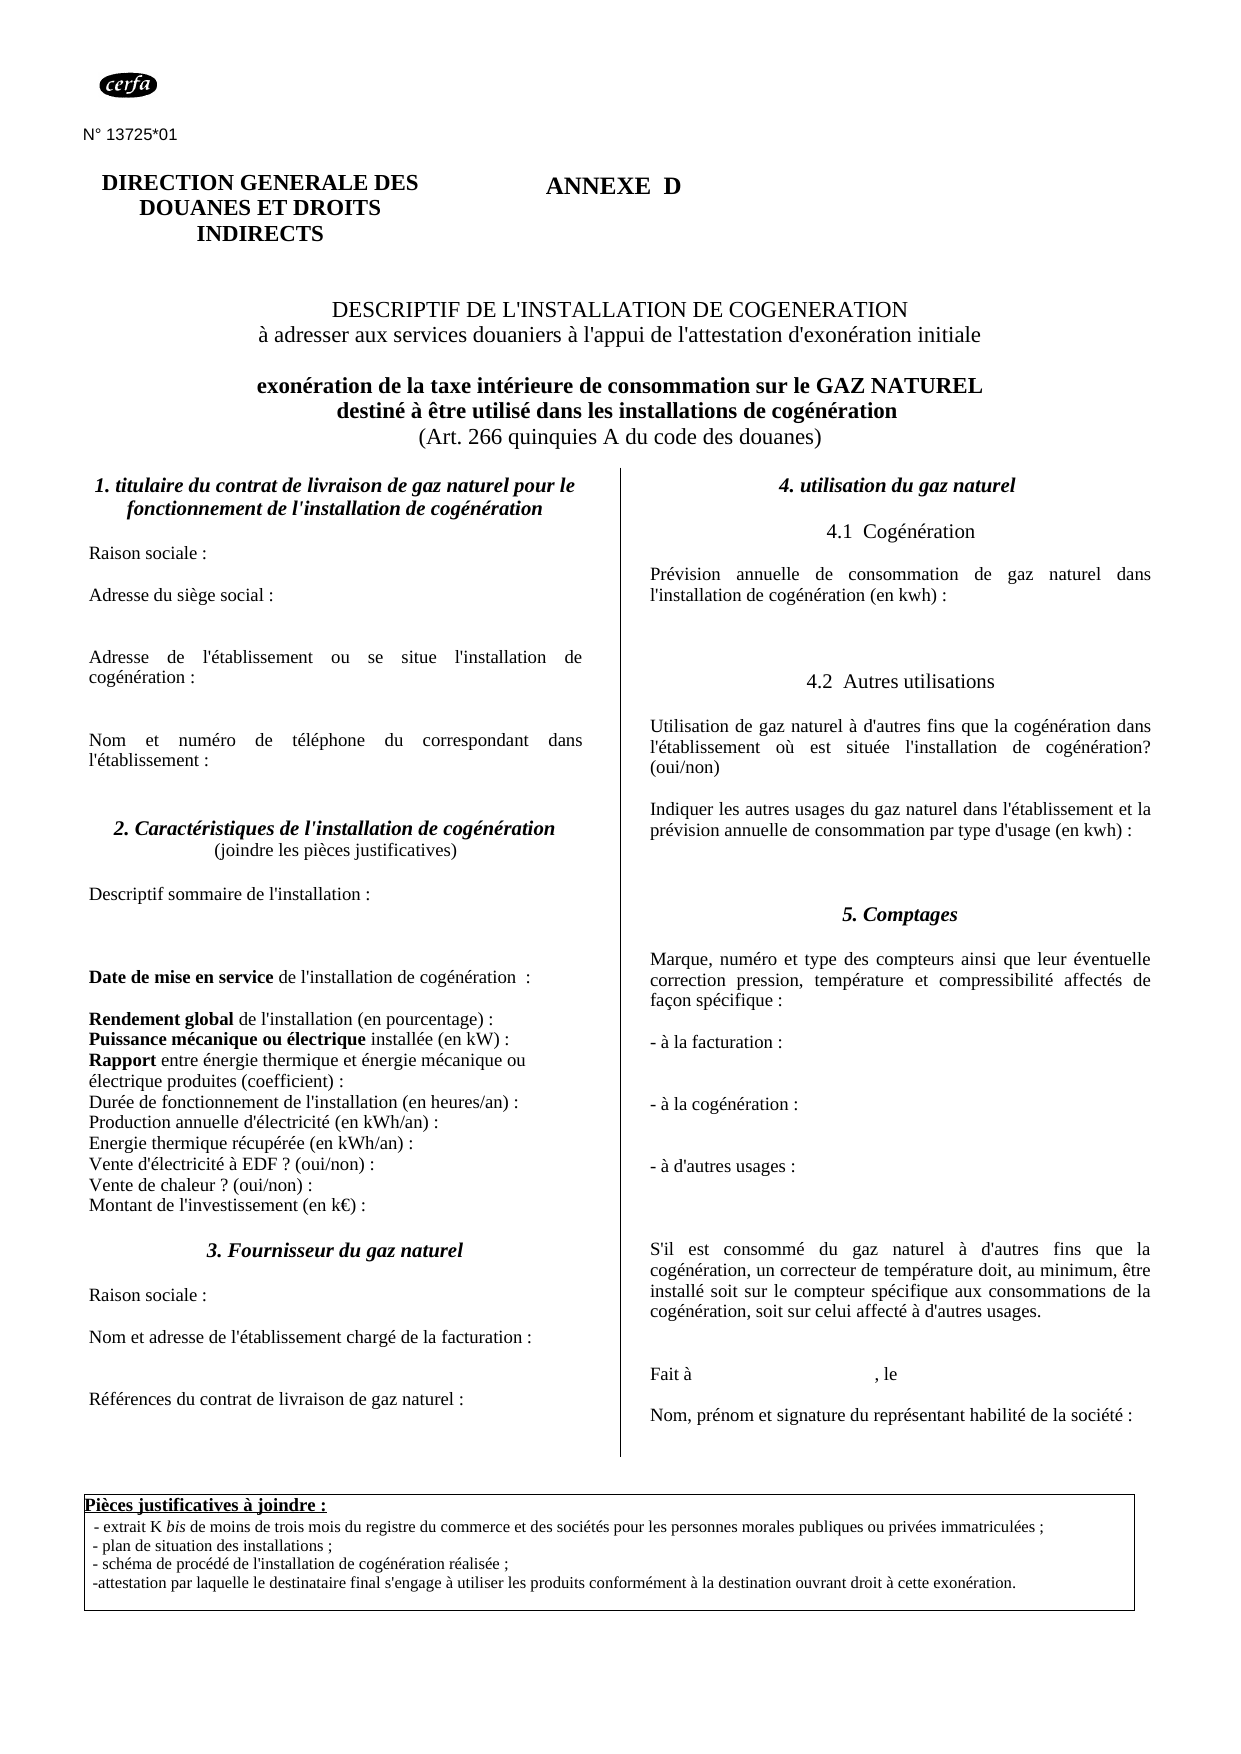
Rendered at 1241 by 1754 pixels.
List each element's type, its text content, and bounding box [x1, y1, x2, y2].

table_header 4. utilisation du gaz naturel 4.1 Cogénération Prévision annuelle de consommation de gaz naturel dans l'installation de cogénération (en kwh) : 4.2 Autres utilisations Utilisation de gaz naturel à d'autres fins que la cogénération dans l'établissement où est située l'installation de cogénération? (oui/non) Indiquer les autres usages du gaz naturel dans l'établissement et la prévision annuelle de consommation par type d'usage (en kwh) : 5. Comptages Marque, numéro et type des compteurs ainsi que leur éventuelle correction pression, température et compressibilité affectés de façon spécifique : - à la facturation : - à la cogénération : - à d'autres usages : S'il est consommé du gaz naturel à d'autres fins que la cogénération, un correcteur de température doit, au minimum, être installé soit sur le compteur spécifique aux consommations de la cogénération, soit sur celui affecté à d'autres usages. Fait à , le Nom, prénom et signature du représentant habilité de la société : [621, 468, 1157, 1457]
text (Art. 266 quinquies A du code des douanes) [83, 424, 1157, 449]
text DIRECTION GENERALE DES DOUANES ET DROITS INDIRECTS [83, 170, 437, 246]
table_header 1. titulaire du contrat de livraison de gaz naturel pour le fonctionnement de l'installation de cogénération Raison sociale : Adresse du siège social : Adresse de l'établissement ou se situe l'installation de cogénération : Nom et numéro de téléphone du correspondant dans l'établissement : 2. Caractéristiques de l'installation de cogénération (joindre les pièces justificatives) Descriptif sommaire de l'installation : Date de mise en service de l'installation de cogénération : Rendement global de l'installation (en pourcentage) : Puissance mécanique ou électrique installée (en kW) : Rapport entre énergie thermique et énergie mécanique ou électrique produites (coefficient) : Durée de fonctionnement de l'installation (en heures/an) : Production annuelle d'électricité (en kWh/an) : Energie thermique récupérée (en kWh/an) : Vente d'électricité à EDF ? (oui/non) : Vente de chaleur ? (oui/non) : Montant de l'investissement (en k€) : 3. Fournisseur du gaz naturel Raison sociale : Nom et adresse de l'établissement chargé de la facturation : Références du contrat de livraison de gaz naturel : [83, 468, 620, 1457]
picture [98, 72, 158, 98]
text N° 13725*01 [83, 126, 1157, 144]
text destiné à être utilisé dans les installations de cogénération [83, 398, 1157, 424]
text DESCRIPTIF DE L'INSTALLATION DE COGENERATION [83, 297, 1157, 322]
text exonération de la taxe intérieure de consommation sur le GAZ NATUREL [83, 373, 1157, 398]
text à adresser aux services douaniers à l'appui de l'attestation d'exonération initiale [83, 322, 1157, 348]
